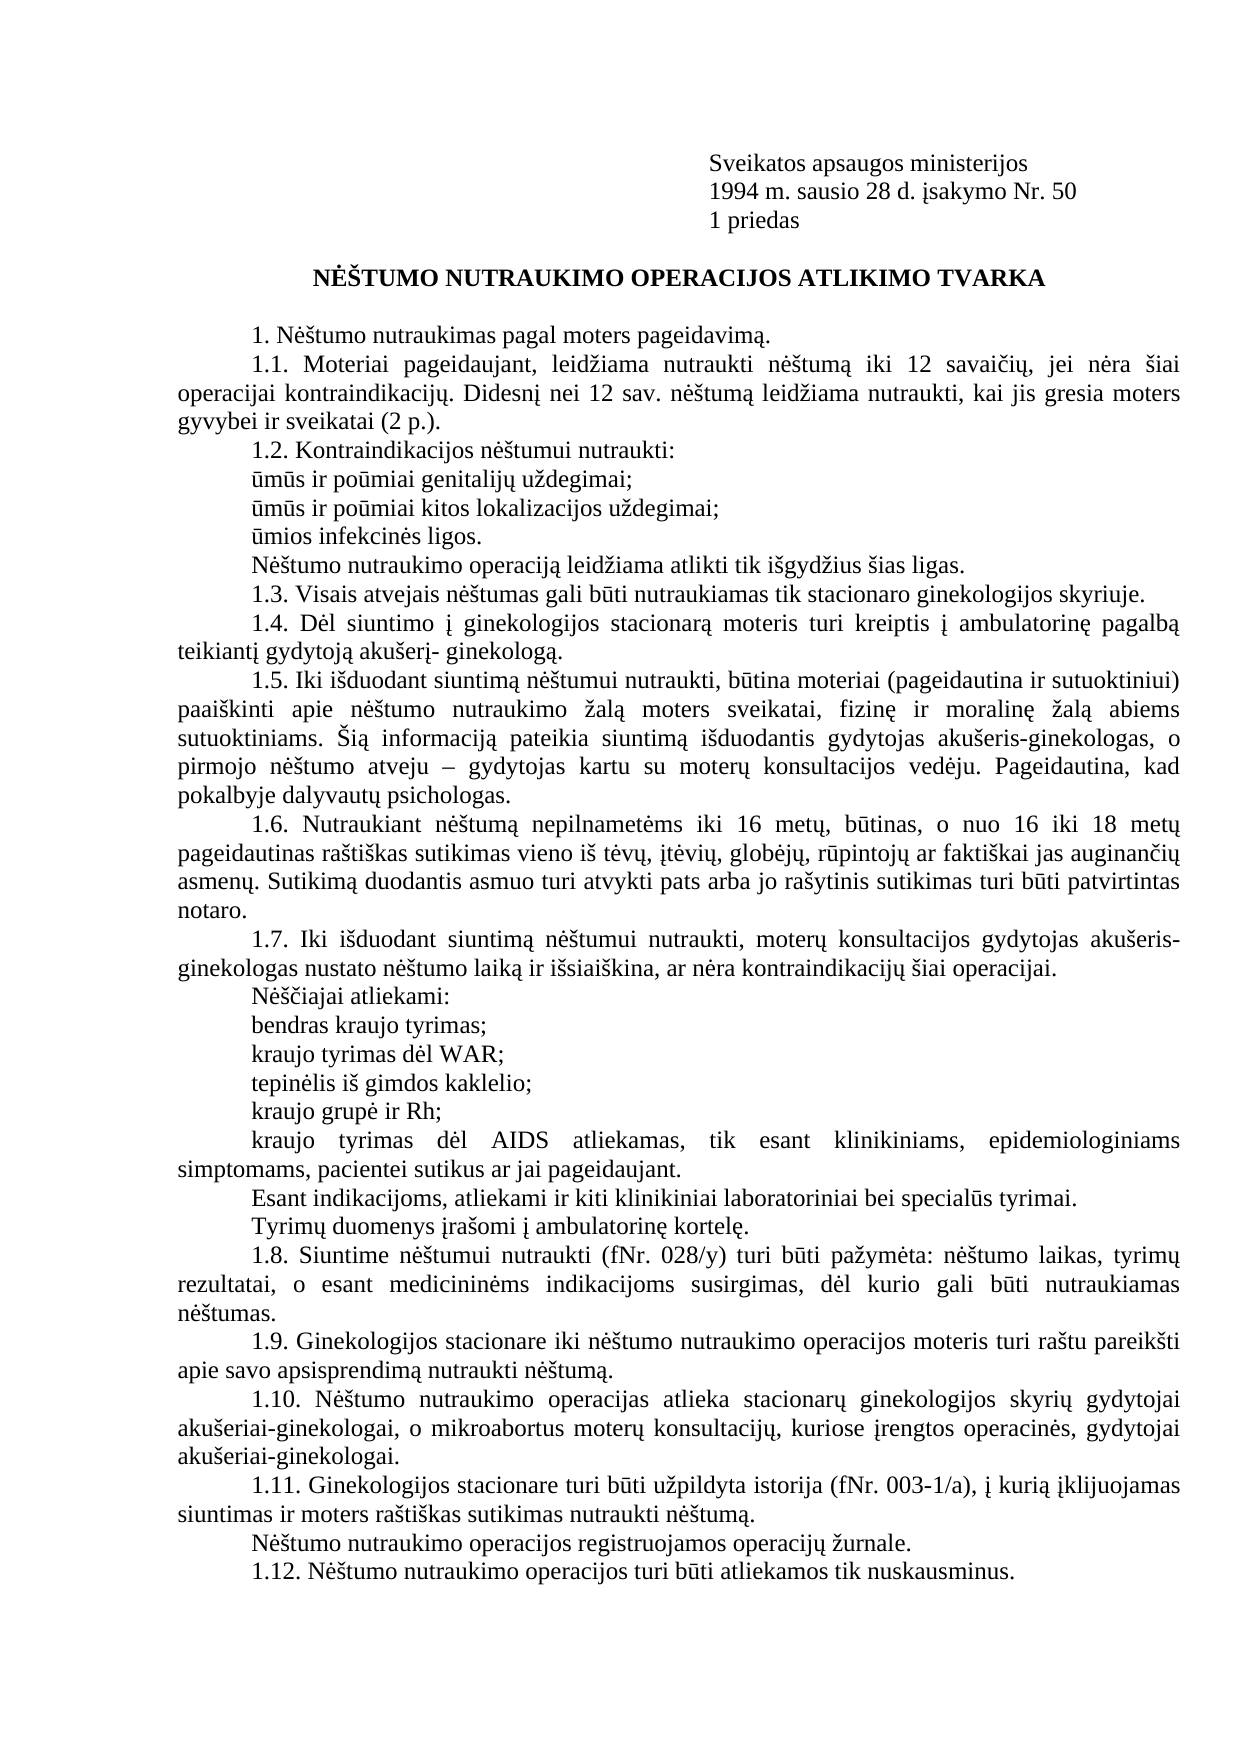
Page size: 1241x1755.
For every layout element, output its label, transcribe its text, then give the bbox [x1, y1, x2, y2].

text 1994 m. sausio 28 d. įsakymo Nr. 50 [177, 176, 1181, 205]
text 1.11. Ginekologijos stacionare turi būti užpildyta istorija (fNr. 003-1/a), į kurią įklijuojamas siuntimas ir moters raštiškas sutikimas nutraukti nėštumą. [177, 1470, 1181, 1528]
text Tyrimų duomenys įrašomi į ambulatorinę kortelę. [177, 1211, 1181, 1240]
text kraujo tyrimas dėl AIDS atliekamas, tik esant klinikiniams, epidemiologiniams simptomams, pacientei sutikus ar jai pageidaujant. [177, 1125, 1181, 1183]
text kraujo grupė ir Rh; [177, 1096, 1181, 1125]
text ūmūs ir poūmiai genitalijų uždegimai; [177, 464, 1181, 493]
text tepinėlis iš gimdos kaklelio; [177, 1068, 1181, 1096]
text 1.2. Kontraindikacijos nėštumui nutraukti: [177, 435, 1181, 464]
text 1.12. Nėštumo nutraukimo operacijos turi būti atliekamos tik nuskausminus. [177, 1556, 1181, 1585]
text NĖŠTUMO NUTRAUKIMO OPERACIJOS ATLIKIMO TVARKA [177, 263, 1181, 291]
text 1.1. Moteriai pageidaujant, leidžiama nutraukti nėštumą iki 12 savaičių, jei nėra šiai operacijai kontraindikacijų. Didesnį nei 12 sav. nėštumą leidžiama nutraukti, kai jis gresia moters gyvybei ir sveikatai (2 p.). [177, 349, 1181, 435]
text kraujo tyrimas dėl WAR; [177, 1039, 1181, 1068]
text 1. Nėštumo nutraukimas pagal moters pageidavimą. [177, 320, 1181, 349]
text 1.6. Nutraukiant nėštumą nepilnametėms iki 16 metų, būtinas, o nuo 16 iki 18 metų pageidautinas raštiškas sutikimas vieno iš tėvų, įtėvių, globėjų, rūpintojų ar faktiškai jas auginančių asmenų. Sutikimą duodantis asmuo turi atvykti pats arba jo rašytinis sutikimas turi būti patvirtintas notaro. [177, 809, 1181, 924]
text 1.10. Nėštumo nutraukimo operacijas atlieka stacionarų ginekologijos skyrių gydytojai akušeriai-ginekologai, o mikroabortus moterų konsultacijų, kuriose įrengtos operacinės, gydytojai akušeriai-ginekologai. [177, 1384, 1181, 1470]
text bendras kraujo tyrimas; [177, 1010, 1181, 1039]
text 1.7. Iki išduodant siuntimą nėštumui nutraukti, moterų konsultacijos gydytojas akušeris-ginekologas nustato nėštumo laiką ir išsiaiškina, ar nėra kontraindikacijų šiai operacijai. [177, 924, 1181, 981]
text ūmūs ir poūmiai kitos lokalizacijos uždegimai; [177, 493, 1181, 521]
text Esant indikacijoms, atliekami ir kiti klinikiniai laboratoriniai bei specialūs tyrimai. [177, 1183, 1181, 1211]
text 1.5. Iki išduodant siuntimą nėštumui nutraukti, būtina moteriai (pageidautina ir sutuoktiniui) paaiškinti apie nėštumo nutraukimo žalą moters sveikatai, fizinę ir moralinę žalą abiems sutuoktiniams. Šią informaciją pateikia siuntimą išduodantis gydytojas akušeris-ginekologas, o pirmojo nėštumo atveju – gydytojas kartu su moterų konsultacijos vedėju. Pageidautina, kad pokalbyje dalyvautų psichologas. [177, 665, 1181, 809]
text 1.9. Ginekologijos stacionare iki nėštumo nutraukimo operacijos moteris turi raštu pareikšti apie savo apsisprendimą nutraukti nėštumą. [177, 1326, 1181, 1384]
text Sveikatos apsaugos ministerijos [177, 148, 1181, 176]
text 1.3. Visais atvejais nėštumas gali būti nutraukiamas tik stacionaro ginekologijos skyriuje. [177, 579, 1181, 608]
text Nėštumo nutraukimo operacijos registruojamos operacijų žurnale. [177, 1528, 1181, 1556]
text 1.4. Dėl siuntimo į ginekologijos stacionarą moteris turi kreiptis į ambulatorinę pagalbą teikiantį gydytoją akušerį- ginekologą. [177, 608, 1181, 665]
text Nėštumo nutraukimo operaciją leidžiama atlikti tik išgydžius šias ligas. [177, 550, 1181, 579]
text Nėščiajai atliekami: [177, 981, 1181, 1010]
text ūmios infekcinės ligos. [177, 521, 1181, 550]
text 1 priedas [177, 205, 1181, 234]
text 1.8. Siuntime nėštumui nutraukti (fNr. 028/y) turi būti pažymėta: nėštumo laikas, tyrimų rezultatai, o esant medicininėms indikacijoms susirgimas, dėl kurio gali būti nutraukiamas nėštumas. [177, 1240, 1181, 1326]
